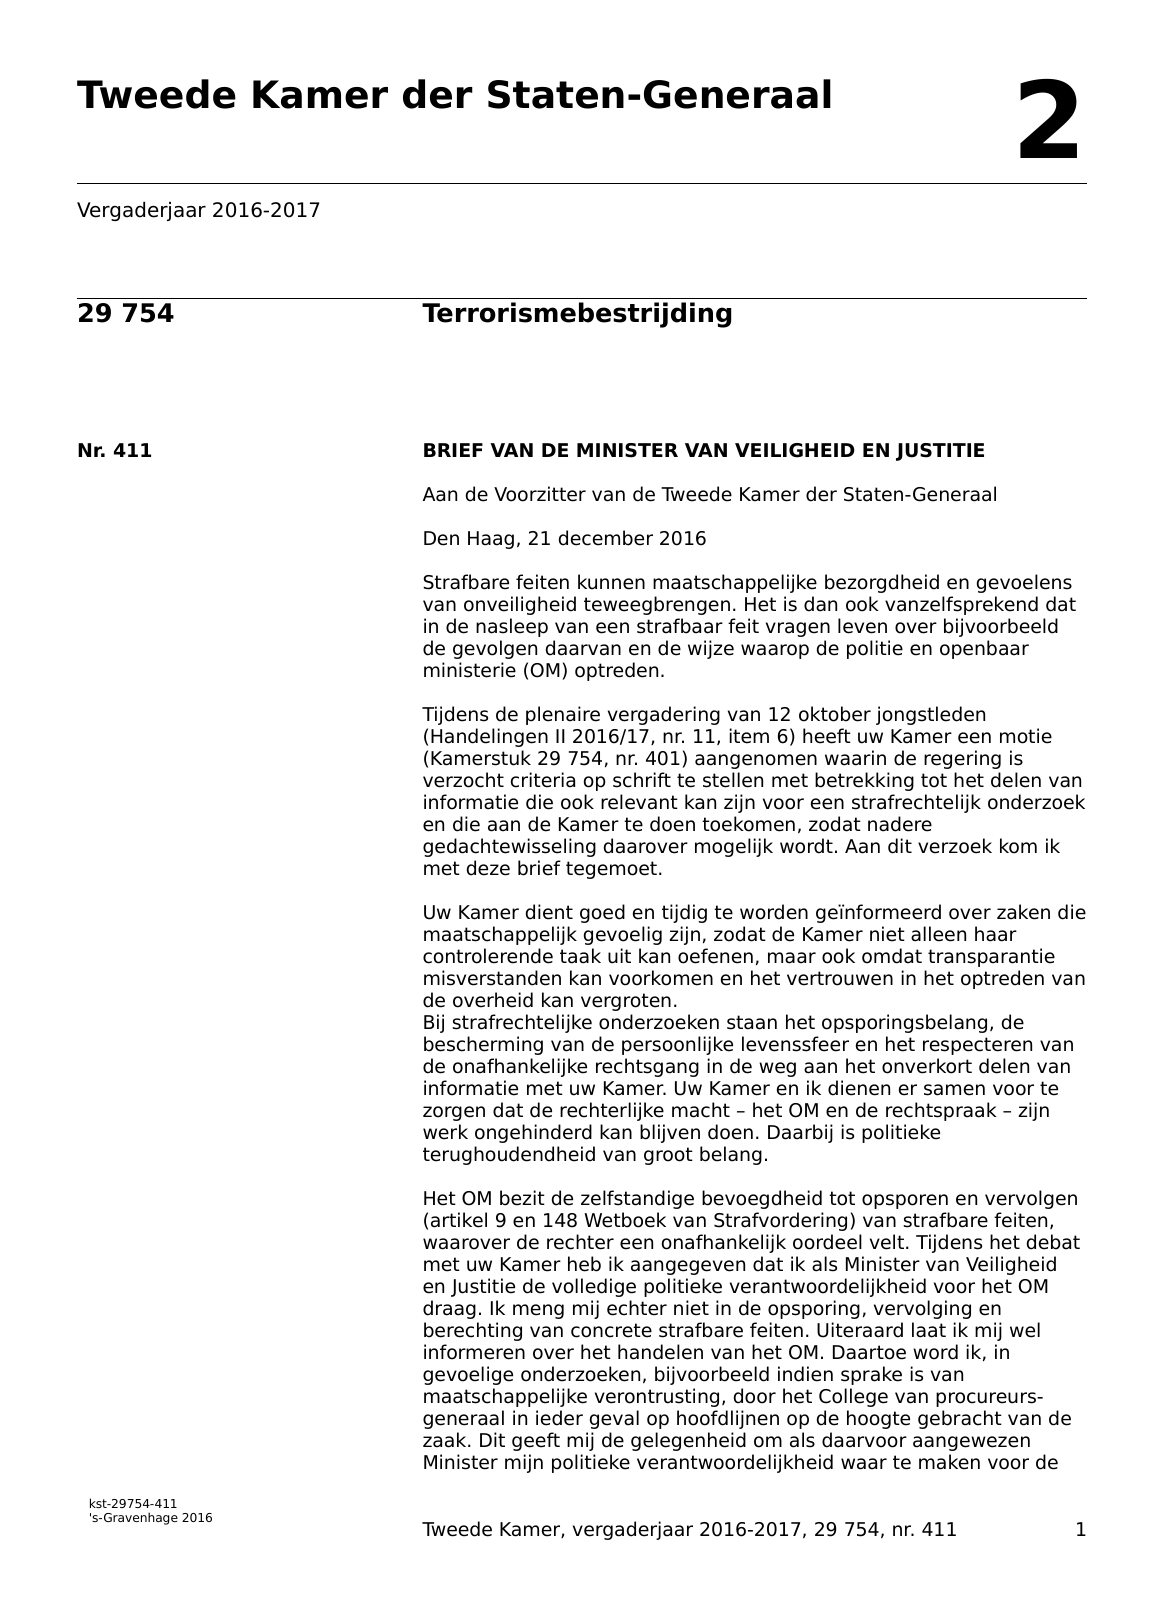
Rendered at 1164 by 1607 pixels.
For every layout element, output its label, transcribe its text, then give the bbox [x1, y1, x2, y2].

subtitle 29 754 Terrorismebestrijding [77, 299, 1087, 329]
text Het OM bezit de zelfstandige bevoegdheid tot opsporen en vervolgen (artikel 9 en 148 Wetboek van Strafvordering) van strafbare feiten, waarover de rechter een onafhankelijk oordeel velt. Tijdens het debat met uw Kamer heb ik aangegeven dat ik als Minister van Veiligheid en Justitie de volledige politieke verantwoordelijkheid voor het OM draag. Ik meng mij echter niet in de opsporing, vervolging en berechting van concrete strafbare feiten. Uiteraard laat ik mij wel informeren over het handelen van het OM. Daartoe word ik, in gevoelige onderzoeken, bijvoorbeeld indien sprake is van maatschappelijke verontrusting, door het College van procureurs-generaal in ieder geval op hoofdlijnen op de hoogte gebracht van de zaak. Dit geeft mij de gelegenheid om als daarvoor aangewezen Minister mijn politieke verantwoordelijkheid waar te maken voor de [422, 1188, 1087, 1474]
text Den Haag, 21 december 2016 [422, 528, 1087, 550]
subtitle Nr. 411 BRIEF VAN DE MINISTER VAN VEILIGHEID EN JUSTITIE [77, 440, 1087, 462]
text kst-29754-411 [88, 1497, 323, 1511]
text 's-Gravenhage 2016 [88, 1511, 323, 1525]
text Uw Kamer dient goed en tijdig te worden geïnformeerd over zaken die maatschappelijk gevoelig zijn, zodat de Kamer niet alleen haar controlerende taak uit kan oefenen, maar ook omdat transparantie misverstanden kan voorkomen en het vertrouwen in het optreden van de overheid kan vergroten. [422, 902, 1087, 1012]
text Aan de Voorzitter van de Tweede Kamer der Staten-Generaal [422, 484, 1087, 506]
text Tijdens de plenaire vergadering van 12 oktober jongstleden (Handelingen II 2016/17, nr. 11, item 6) heeft uw Kamer een motie (Kamerstuk 29 754, nr. 401) aangenomen waarin de regering is verzocht criteria op schrift te stellen met betrekking tot het delen van informatie die ook relevant kan zijn voor een strafrechtelijk onderzoek en die aan de Kamer te doen toekomen, zodat nadere gedachtewisseling daarover mogelijk wordt. Aan dit verzoek kom ik met deze brief tegemoet. [422, 704, 1087, 880]
table_header Tweede Kamer der Staten-Generaal [77, 59, 886, 183]
text Strafbare feiten kunnen maatschappelijke bezorgdheid en gevoelens van onveiligheid teweegbrengen. Het is dan ook vanzelfsprekend dat in de nasleep van een strafbaar feit vragen leven over bijvoorbeeld de gevolgen daarvan en de wijze waarop de politie en openbaar ministerie (OM) optreden. [422, 572, 1087, 682]
table_cell Vergaderjaar 2016-2017 [77, 184, 1087, 298]
table_header 2 [886, 59, 1087, 183]
text Bij strafrechtelijke onderzoeken staan het opsporingsbelang, de bescherming van de persoonlijke levenssfeer en het respecteren van de onafhankelijke rechtsgang in de weg aan het onverkort delen van informatie met uw Kamer. Uw Kamer en ik dienen er samen voor te zorgen dat de rechterlijke macht – het OM en de rechtspraak – zijn werk ongehinderd kan blijven doen. Daarbij is politieke terughoudendheid van groot belang. [422, 1012, 1087, 1166]
